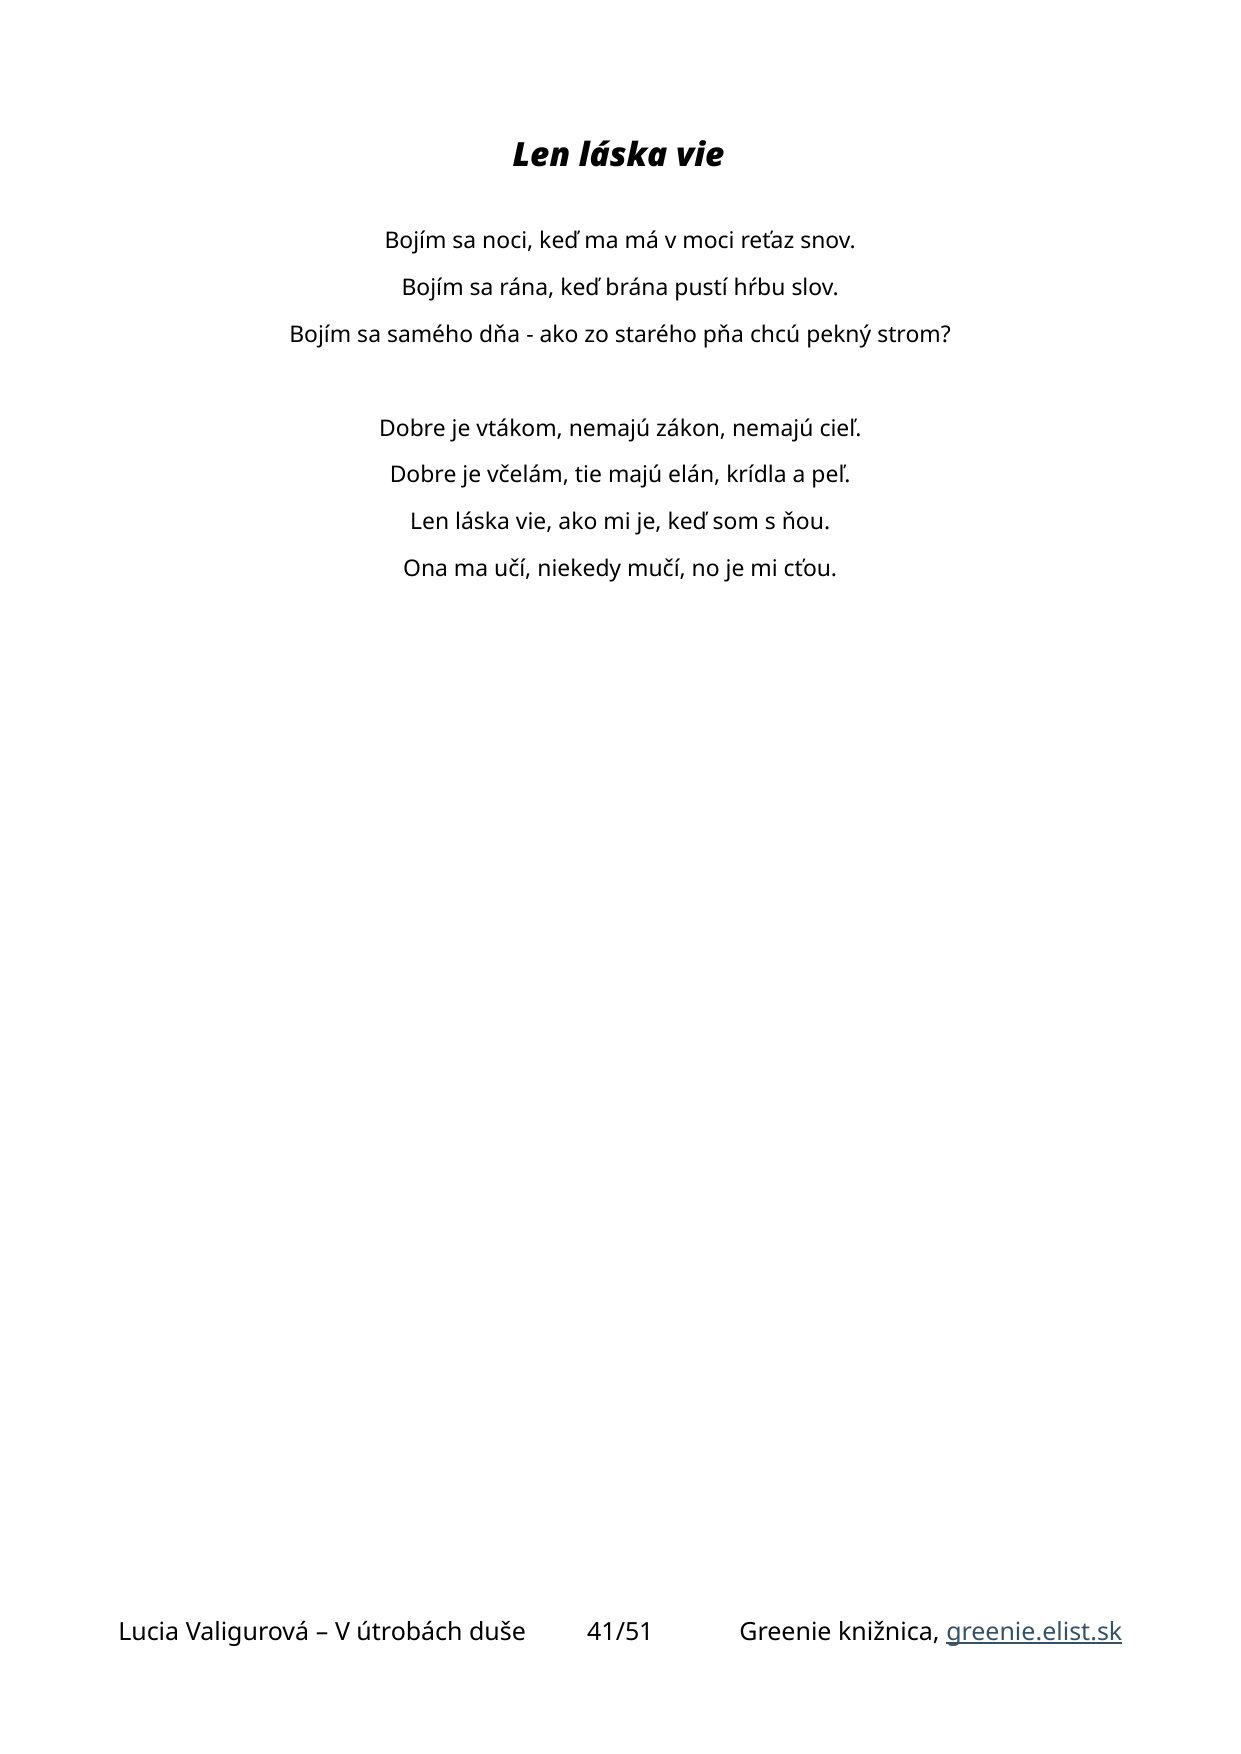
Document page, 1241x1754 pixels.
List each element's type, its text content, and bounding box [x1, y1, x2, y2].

text Dobre je vtákom, nemajú zákon, nemajú cieľ. [106, 411, 1134, 443]
text Bojím sa noci, keď ma má v moci reťaz snov. [106, 224, 1134, 255]
subtitle Len láska vie [106, 131, 1134, 176]
text Bojím sa rána, keď brána pustí hŕbu slov. [106, 271, 1134, 302]
text Ona ma učí, niekedy mučí, no je mi cťou. [106, 552, 1134, 583]
text Bojím sa samého dňa - ako zo starého pňa chcú pekný strom? [106, 318, 1134, 349]
text Len láska vie, ako mi je, keď som s ňou. [106, 505, 1134, 536]
text Dobre je včelám, tie majú elán, krídla a peľ. [106, 458, 1134, 489]
